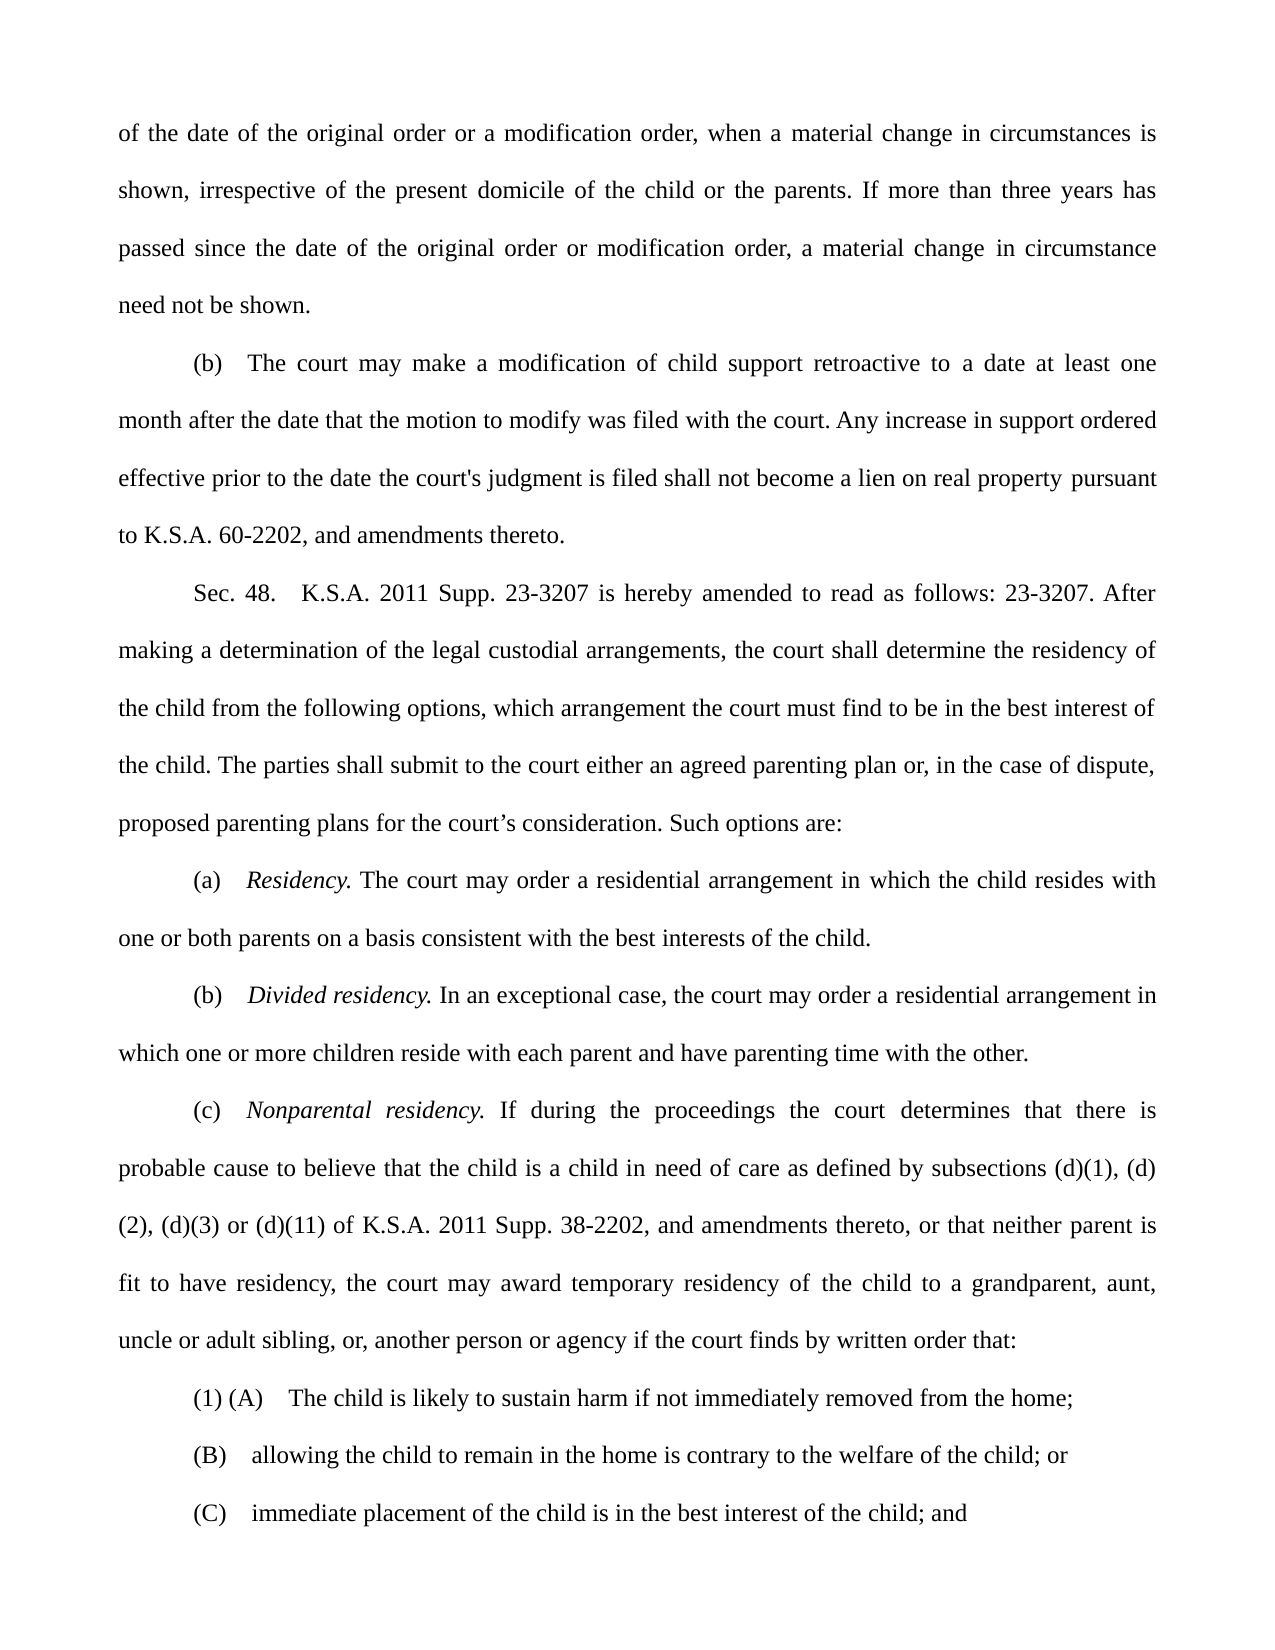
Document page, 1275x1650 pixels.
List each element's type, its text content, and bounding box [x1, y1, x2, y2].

text (a) Residency. The court may order a residential arrangement in which the child resides with one or both parents on a basis consistent with the best interests of the child. [118, 866, 1157, 952]
text (c) Nonparental residency. If during the proceedings the court determines that there is probable cause to believe that the child is a child in need of care as defined by subsections (d)(1), (d)(2), (d)(3) or (d)(11) of K.S.A. 2011 Supp. 38-2202, and amendments thereto, or that neither parent is fit to have residency, the court may award temporary residency of the child to a grandparent, aunt, uncle or adult sibling, or, another person or agency if the court finds by written order that: [118, 1096, 1157, 1354]
text Sec. 48. K.S.A. 2011 Supp. 23-3207 is hereby amended to read as follows: 23-3207. After making a determination of the legal custodial arrangements, the court shall determine the residency of the child from the following options, which arrangement the court must find to be in the best interest of the child. The parties shall submit to the court either an agreed parenting plan or, in the case of dispute, proposed parenting plans for the court’s consideration. Such options are: [118, 578, 1157, 837]
text of the date of the original order or a modification order, when a material change in circumstances is shown, irrespective of the present domicile of the child or the parents. If more than three years has passed since the date of the original order or modification order, a material change in circumstance need not be shown. [118, 118, 1157, 319]
text (C) immediate placement of the child is in the best interest of the child; and [118, 1498, 1157, 1527]
text (B) allowing the child to remain in the home is contrary to the welfare of the child; or [118, 1441, 1157, 1469]
text (1) (A) The child is likely to sustain harm if not immediately removed from the home; [118, 1383, 1157, 1412]
text (b) The court may make a modification of child support retroactive to a date at least one month after the date that the motion to modify was filed with the court. Any increase in support ordered effective prior to the date the court's judgment is filed shall not become a lien on real property pursuant to K.S.A. 60-2202, and amendments thereto. [118, 348, 1157, 549]
text (b) Divided residency. In an exceptional case, the court may order a residential arrangement in which one or more children reside with each parent and have parenting time with the other. [118, 981, 1157, 1067]
